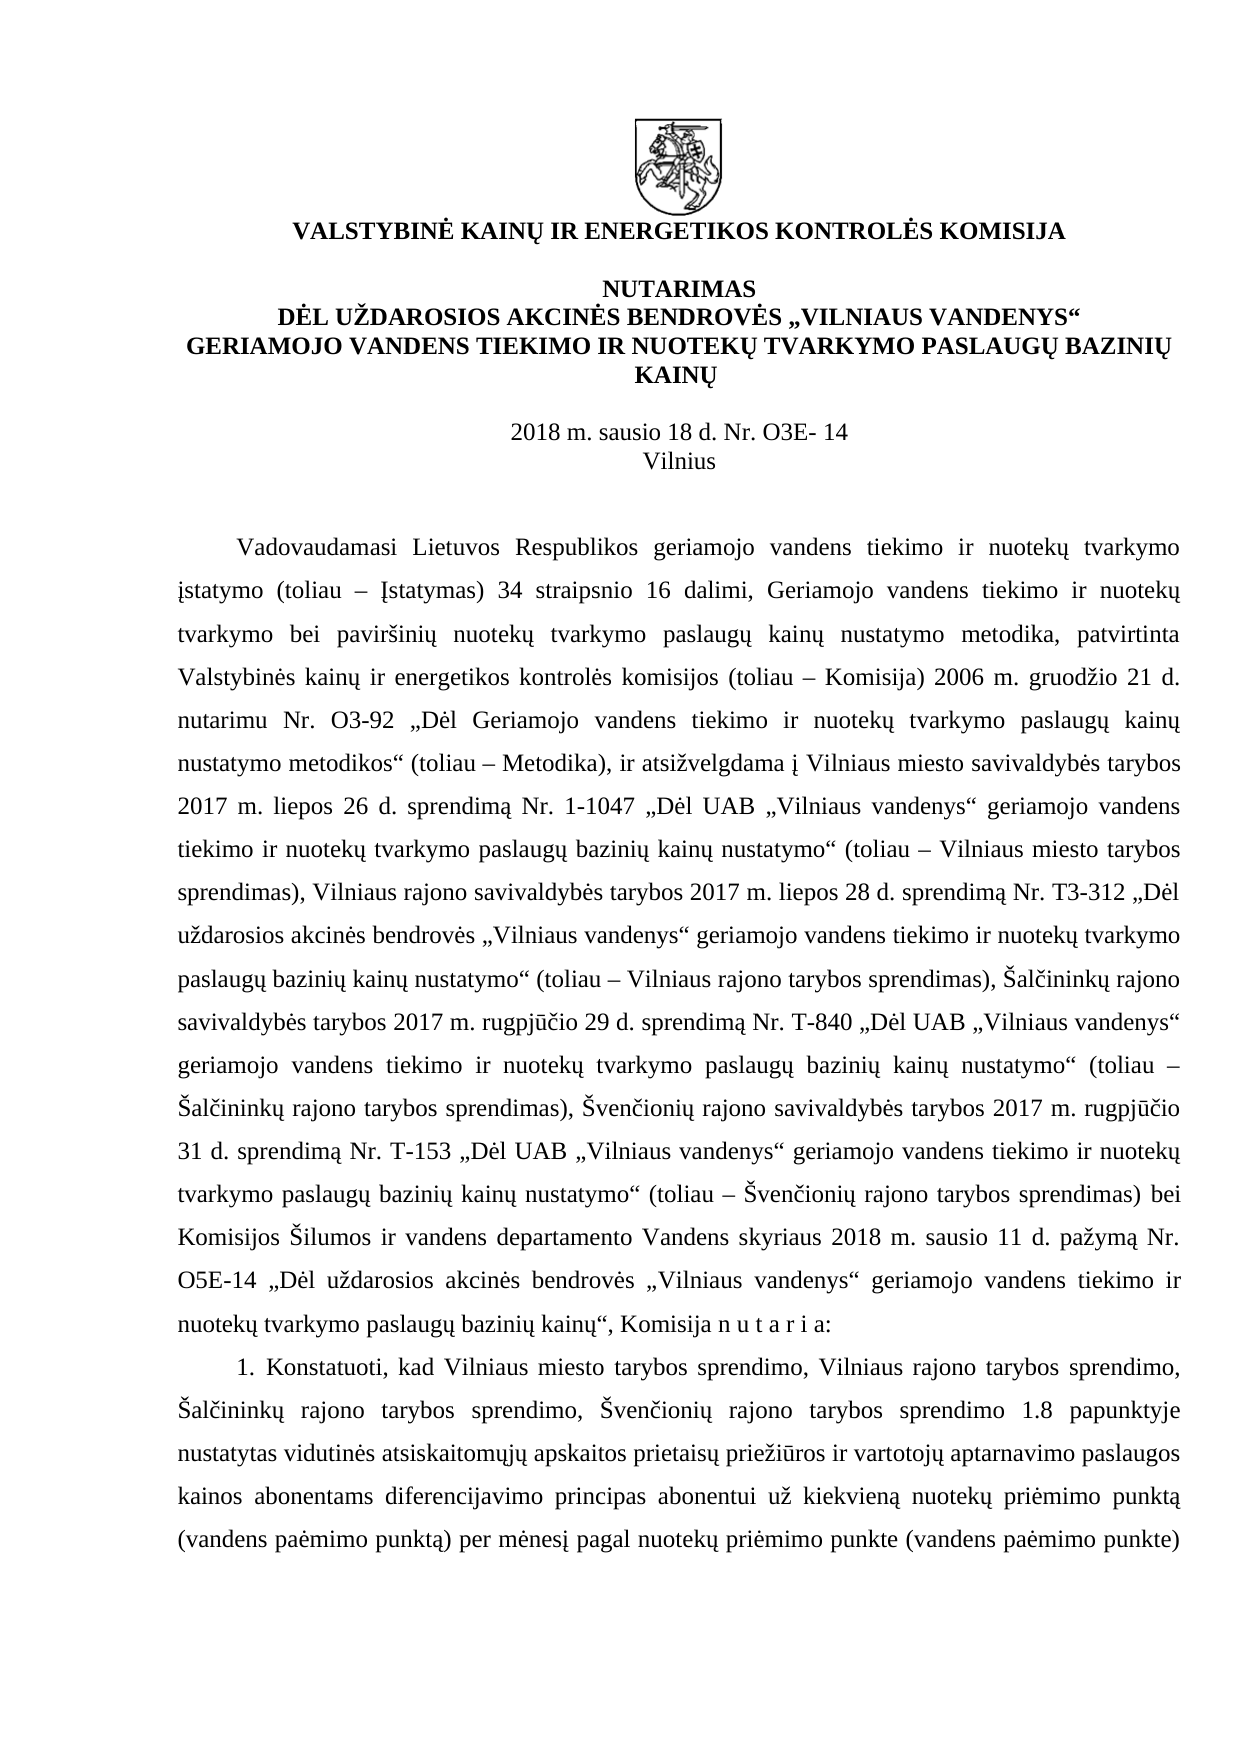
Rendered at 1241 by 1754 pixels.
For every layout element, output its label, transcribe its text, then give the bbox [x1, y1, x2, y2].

text Nutarimas [177, 274, 1181, 302]
text Geriamojo vandens tiekimo ir nuotekų tvarkymo paslaugų bazinių kainų [177, 331, 1181, 417]
text Vadovaudamasi Lietuvos Respublikos geriamojo vandens tiekimo ir nuotekų tvarkymo įstatymo (toliau – Įstatymas) 34 straipsnio 16 dalimi, Geriamojo vandens tiekimo ir nuotekų tvarkymo bei paviršinių nuotekų tvarkymo paslaugų kainų nustatymo metodika, patvirtinta Valstybinės kainų ir energetikos kontrolės komisijos (toliau – Komisija) 2006 m. gruodžio 21 d. nutarimu Nr. O3-92 „Dėl Geriamojo vandens tiekimo ir nuotekų tvarkymo paslaugų kainų nustatymo metodikos“ (toliau – Metodika), ir atsižvelgdama į Vilniaus miesto savivaldybės tarybos 2017 m. liepos 26 d. sprendimą Nr. 1-1047 „Dėl UAB „Vilniaus vandenys“ geriamojo vandens tiekimo ir nuotekų tvarkymo paslaugų bazinių kainų nustatymo“ (toliau – Vilniaus miesto tarybos sprendimas), Vilniaus rajono savivaldybės tarybos 2017 m. liepos 28 d. sprendimą Nr. T3-312 „Dėl uždarosios akcinės bendrovės „Vilniaus vandenys“ geriamojo vandens tiekimo ir nuotekų tvarkymo paslaugų bazinių kainų nustatymo“ (toliau – Vilniaus rajono tarybos sprendimas), Šalčininkų rajono savivaldybės tarybos 2017 m. rugpjūčio 29 d. sprendimą Nr. T-840 „Dėl UAB „Vilniaus vandenys“ geriamojo vandens tiekimo ir nuotekų tvarkymo paslaugų bazinių kainų nustatymo“ (toliau – Šalčininkų rajono tarybos sprendimas), Švenčionių rajono savivaldybės tarybos 2017 m. rugpjūčio 31 d. sprendimą Nr. T-153 „Dėl UAB „Vilniaus vandenys“ geriamojo vandens tiekimo ir nuotekų tvarkymo paslaugų bazinių kainų nustatymo“ (toliau – Švenčionių rajono tarybos sprendimas) bei Komisijos Šilumos ir vandens departamento Vandens skyriaus 2018 m. sausio 11 d. pažymą Nr. O5E-14 „Dėl uždarosios akcinės bendrovės „Vilniaus vandenys“ geriamojo vandens tiekimo ir nuotekų tvarkymo paslaugų bazinių kainų“, Komisija n u t a r i a: [177, 532, 1181, 1337]
text vALSTYBINĖ KAINŲ IR ENERGETIKOS KONTROLĖS KOMISIJA [177, 216, 1181, 245]
text Vilnius [177, 446, 1181, 475]
text 1. Konstatuoti, kad Vilniaus miesto tarybos sprendimo, Vilniaus rajono tarybos sprendimo, Šalčininkų rajono tarybos sprendimo, Švenčionių rajono tarybos sprendimo 1.8 papunktyje nustatytas vidutinės atsiskaitomųjų apskaitos prietaisų priežiūros ir vartotojų aptarnavimo paslaugos kainos abonentams diferencijavimo principas abonentui už kiekvieną nuotekų priėmimo punktą (vandens paėmimo punktą) per mėnesį pagal nuotekų priėmimo punkte (vandens paėmimo punkte) [177, 1352, 1181, 1553]
text 2018 m. sausio 18 d. Nr. O3E- 14 [177, 417, 1181, 446]
text DĖL uždarosios akcinės bendrovės „vilniaus vandenys“ [177, 302, 1181, 331]
